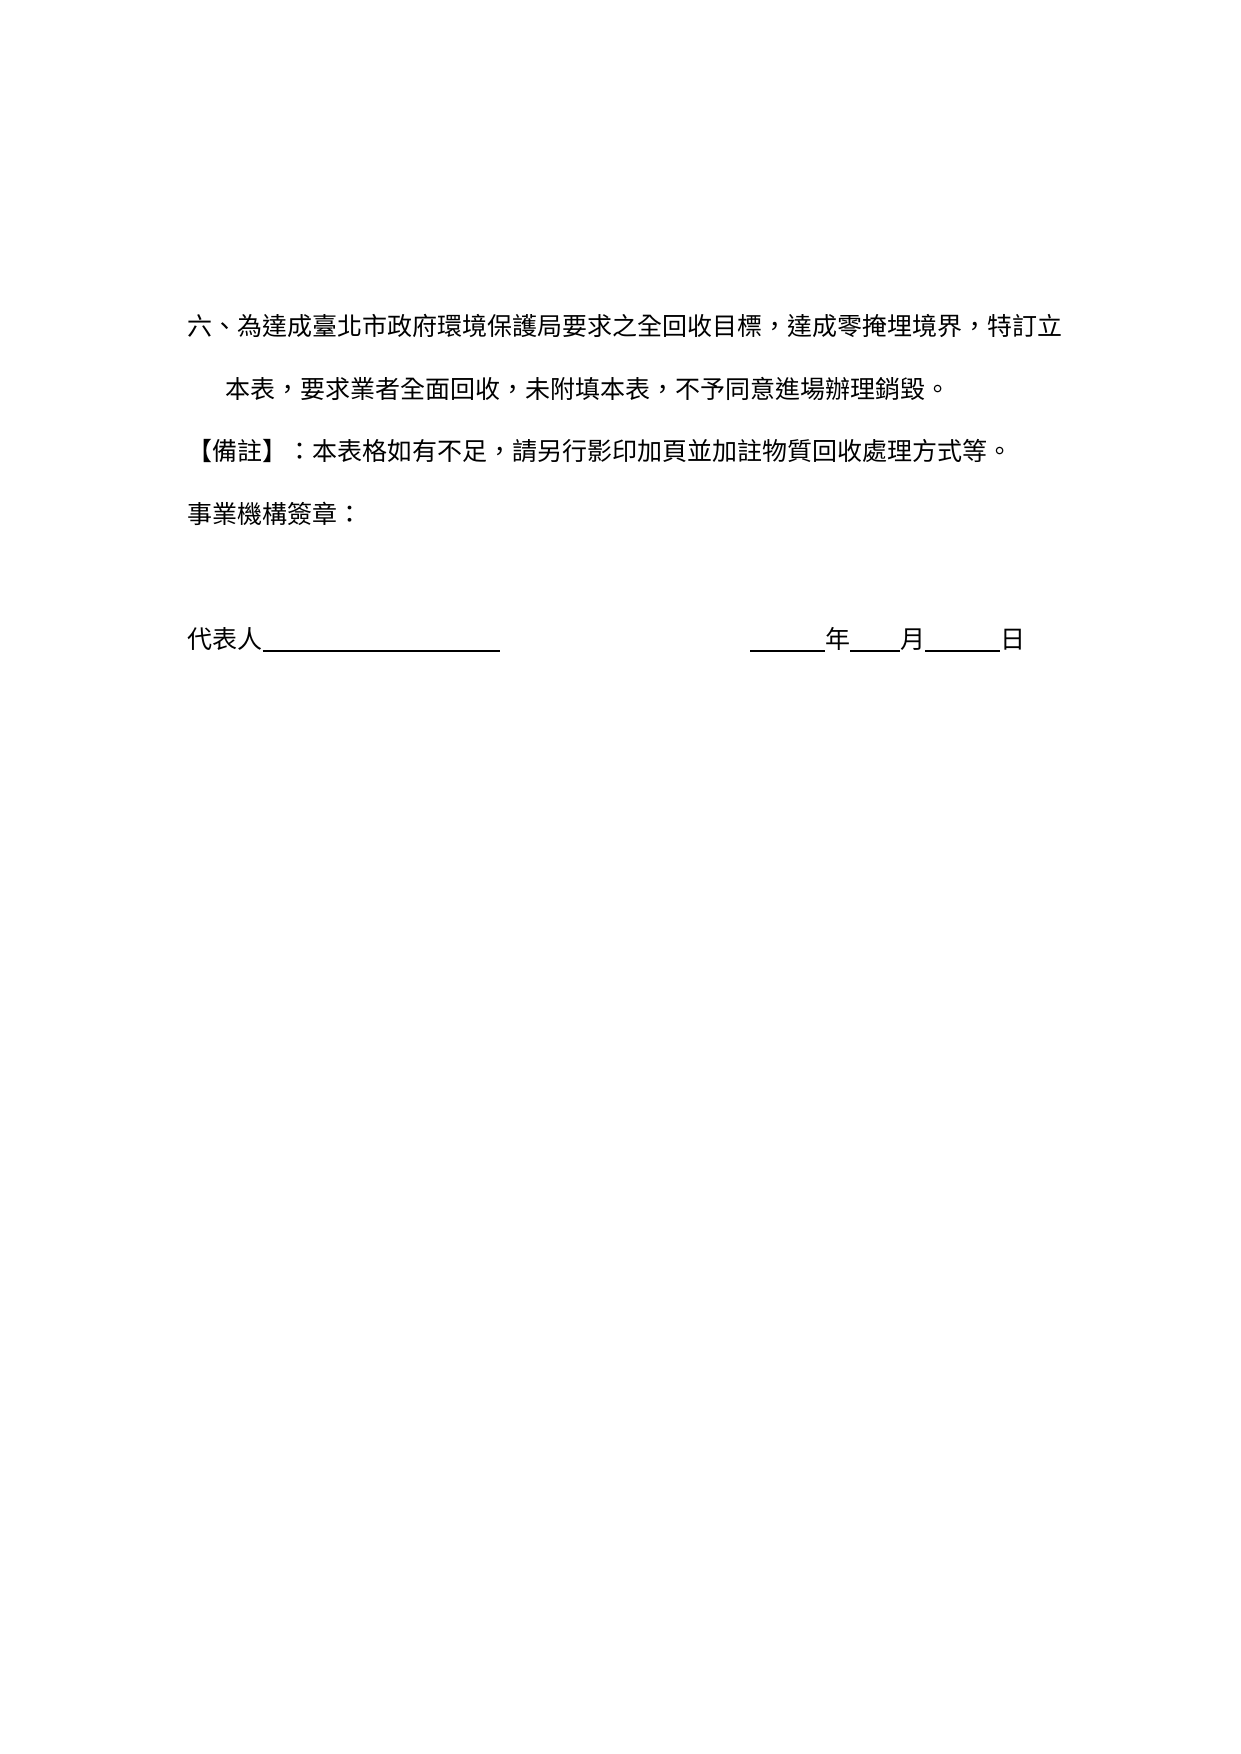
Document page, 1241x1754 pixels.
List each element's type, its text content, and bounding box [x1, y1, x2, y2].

text 代表人 年 月 日 [187, 596, 1078, 658]
text 六、為達成臺北市政府環境保護局要求之全回收目標，達成零掩埋境界，特訂立本表，要求業者全面回收，未附填本表，不予同意進場辦理銷毀。 [187, 283, 1078, 408]
text 事業機構簽章： [187, 471, 1078, 533]
text 【備註】：本表格如有不足，請另行影印加頁並加註物質回收處理方式等。 [187, 408, 1078, 471]
